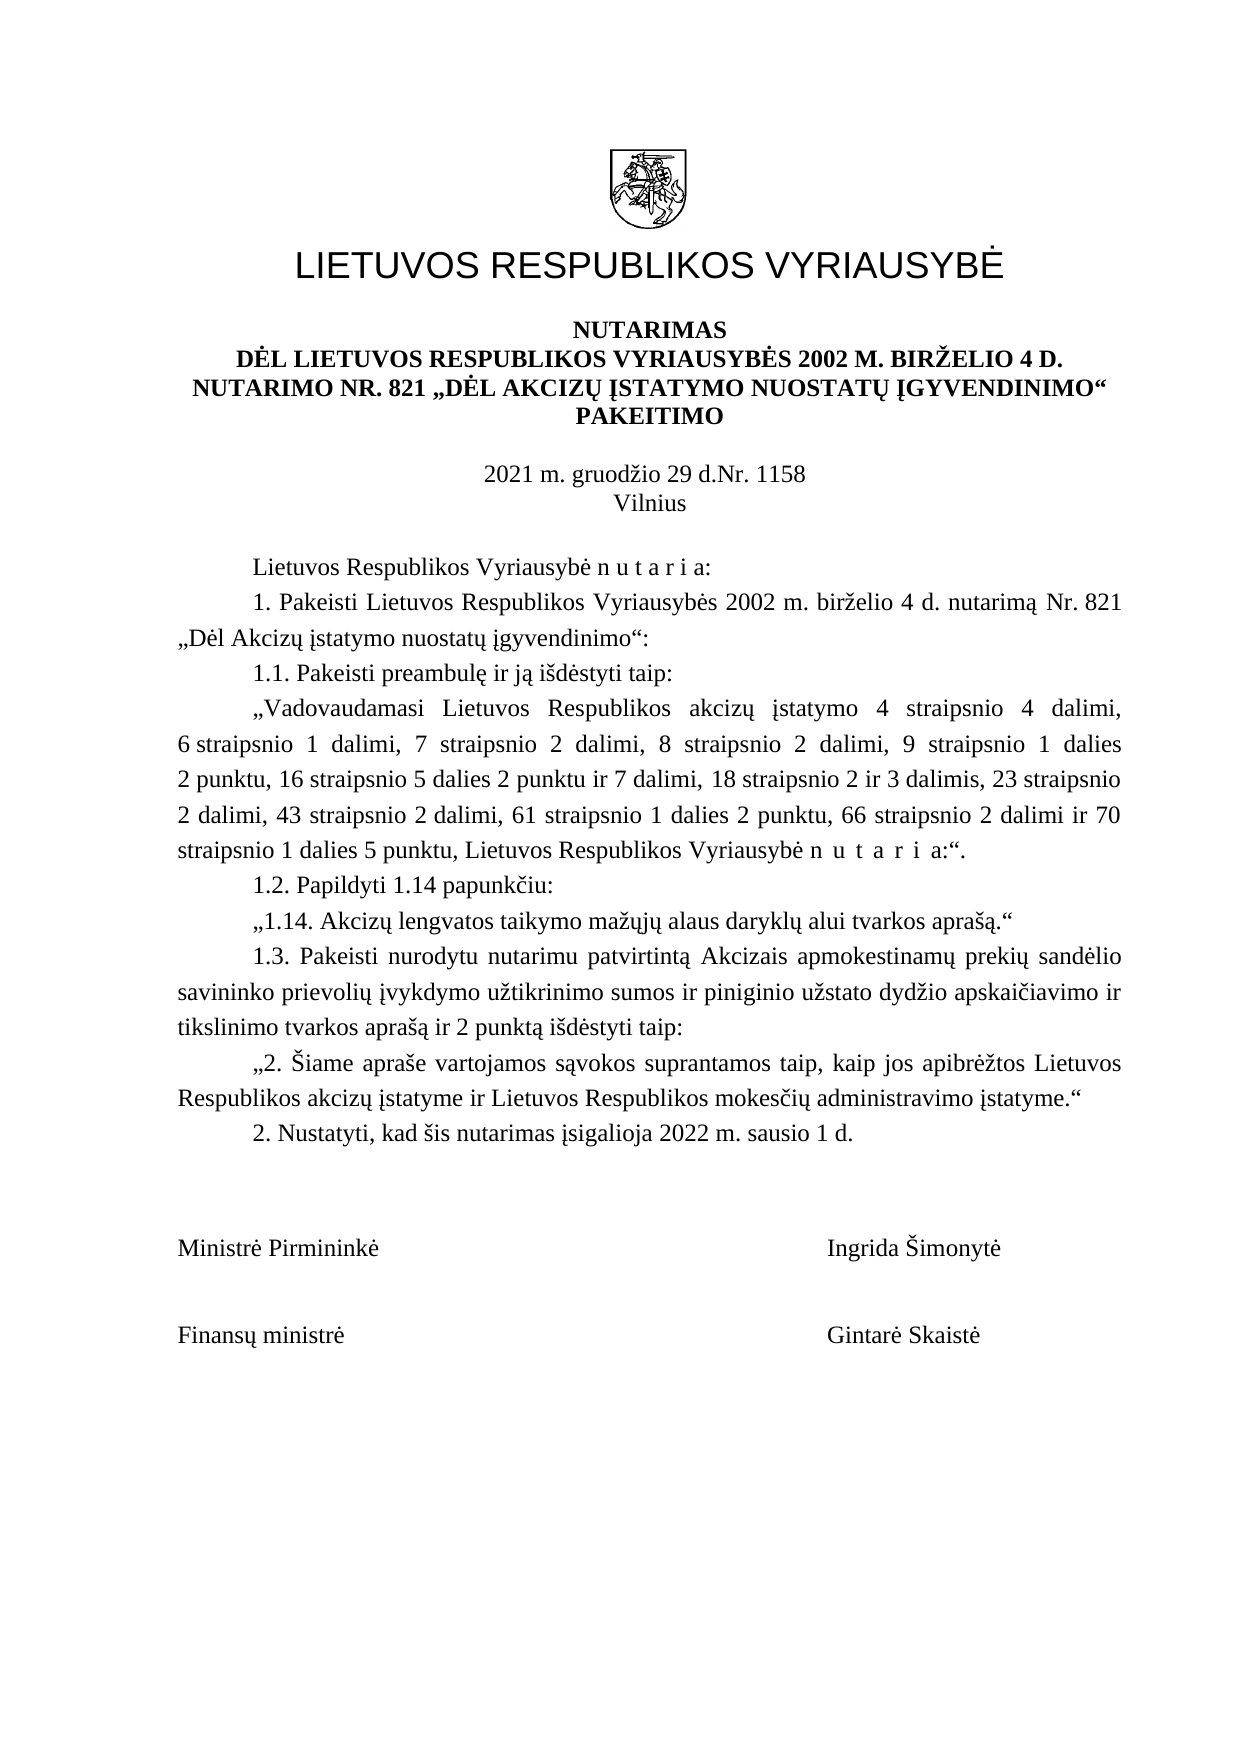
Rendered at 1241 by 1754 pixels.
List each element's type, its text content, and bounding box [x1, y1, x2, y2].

text Ministrė Pirmininkė Ingrida Šimonytė [177, 1233, 1122, 1262]
text Lietuvos Respublikos Vyriausybė [177, 243, 1122, 286]
text „Vadovaudamasi Lietuvos Respublikos akcizų įstatymo 4 straipsnio 4 dalimi, 6 straipsnio 1 dalimi, 7 straipsnio 2 dalimi, 8 straipsnio 2 dalimi, 9 straipsnio 1 dalies 2 punktu, 16 straipsnio 5 dalies 2 punktu ir 7 dalimi, 18 straipsnio 2 ir 3 dalimis, 23 straipsnio 2 dalimi, 43 straipsnio 2 dalimi, 61 straipsnio 1 dalies 2 punktu, 66 straipsnio 2 dalimi ir 70 straipsnio 1 dalies 5 punktu, Lietuvos Respublikos Vyriausybė nutaria:“. [177, 687, 1122, 864]
text Finansų ministrė Gintarė Skaistė [177, 1320, 1122, 1348]
text „2. Šiame apraše vartojamos sąvokos suprantamos taip, kaip jos apibrėžtos Lietuvos Respublikos akcizų įstatyme ir Lietuvos Respublikos mokesčių administravimo įstatyme.“ [177, 1041, 1122, 1112]
text 1.1. Pakeisti preambulę ir ją išdėstyti taip: [177, 651, 1122, 687]
text nutarimas [177, 315, 1122, 344]
text 2. Nustatyti, kad šis nutarimas įsigalioja 2022 m. sausio 1 d. [177, 1112, 1122, 1147]
text 1. Pakeisti Lietuvos Respublikos Vyriausybės 2002 m. birželio 4 d. nutarimą Nr. 821 „Dėl Akcizų įstatymo nuostatų įgyvendinimo“: [177, 581, 1122, 651]
text Lietuvos Respublikos Vyriausybė n u t a r i a: [177, 545, 1122, 581]
text DĖL LIETUVOS RESPUBLIKOS VYRIAUSYBĖS 2002 M. BIRŽELIO 4 D. NUTARIMO NR. 821 „DĖL AKCIZŲ ĮSTATYMO NUOSTATŲ ĮGYVENDINIMO“ PAKEITIMO [177, 344, 1122, 430]
text 1.3. Pakeisti nurodytu nutarimu patvirtintą Akcizais apmokestinamų prekių sandėlio savininko prievolių įvykdymo užtikrinimo sumos ir piniginio užstato dydžio apskaičiavimo ir tikslinimo tvarkos aprašą ir 2 punktą išdėstyti taip: [177, 935, 1122, 1041]
text Vilnius [177, 488, 1122, 516]
text 2021 m. gruodžio 29 d.Nr. 1158 [177, 459, 1112, 488]
text 1.2. Papildyti 1.14 papunkčiu: [177, 864, 1122, 899]
text „1.14. Akcizų lengvatos taikymo mažųjų alaus daryklų alui tvarkos aprašą.“ [177, 899, 1122, 935]
